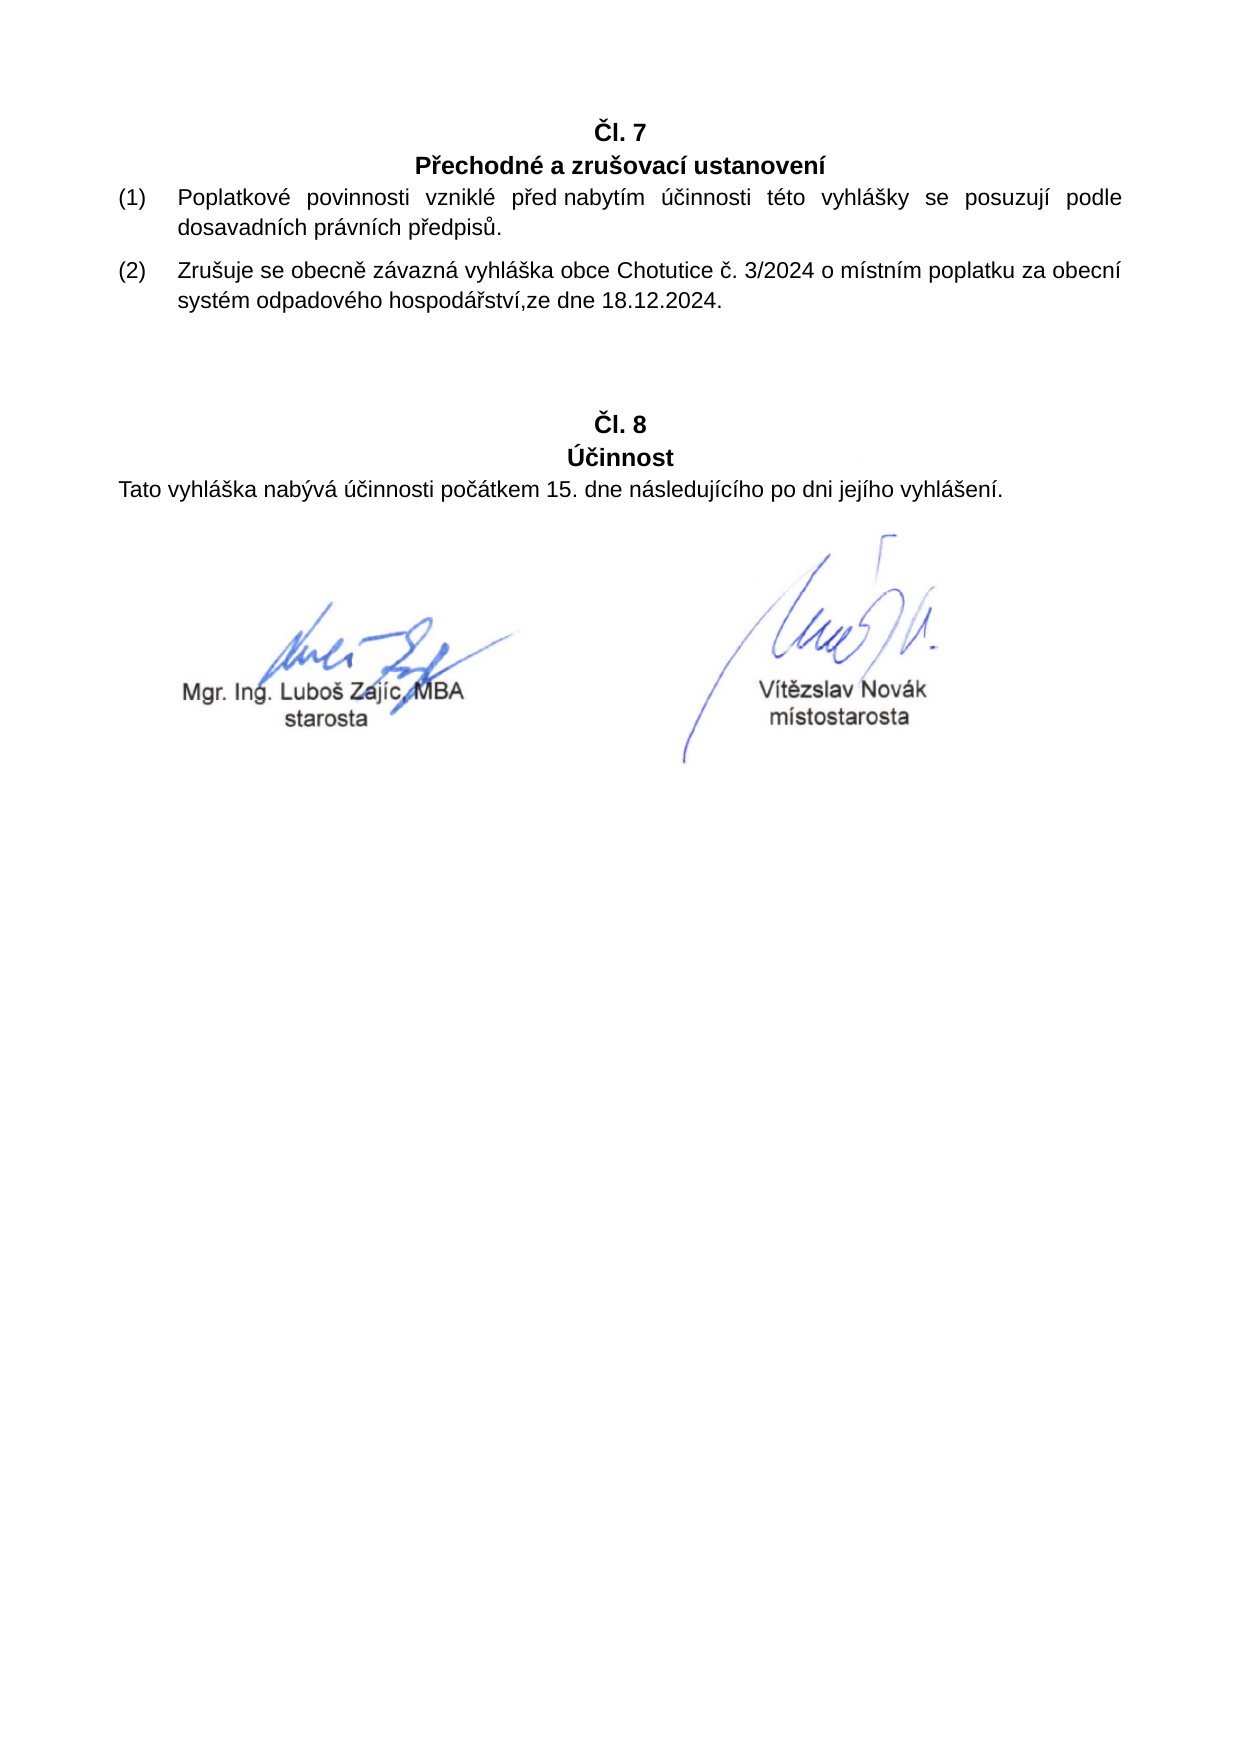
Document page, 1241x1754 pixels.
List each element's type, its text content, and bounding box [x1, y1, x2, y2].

subtitle Čl. 8 Účinnost [118, 410, 1122, 472]
list Poplatkové povinnosti vzniklé před nabytím účinnosti této vyhlášky se posuzují podle dosavadních právních předpisů. [118, 184, 1122, 241]
subtitle Čl. 7 Přechodné a zrušovací ustanovení [118, 118, 1122, 180]
list Zrušuje se obecně závazná vyhláška obce Chotutice č. 3/2024 o místním poplatku za obecní systém odpadového hospodářství,ze dne 18.12.2024. [118, 257, 1122, 314]
